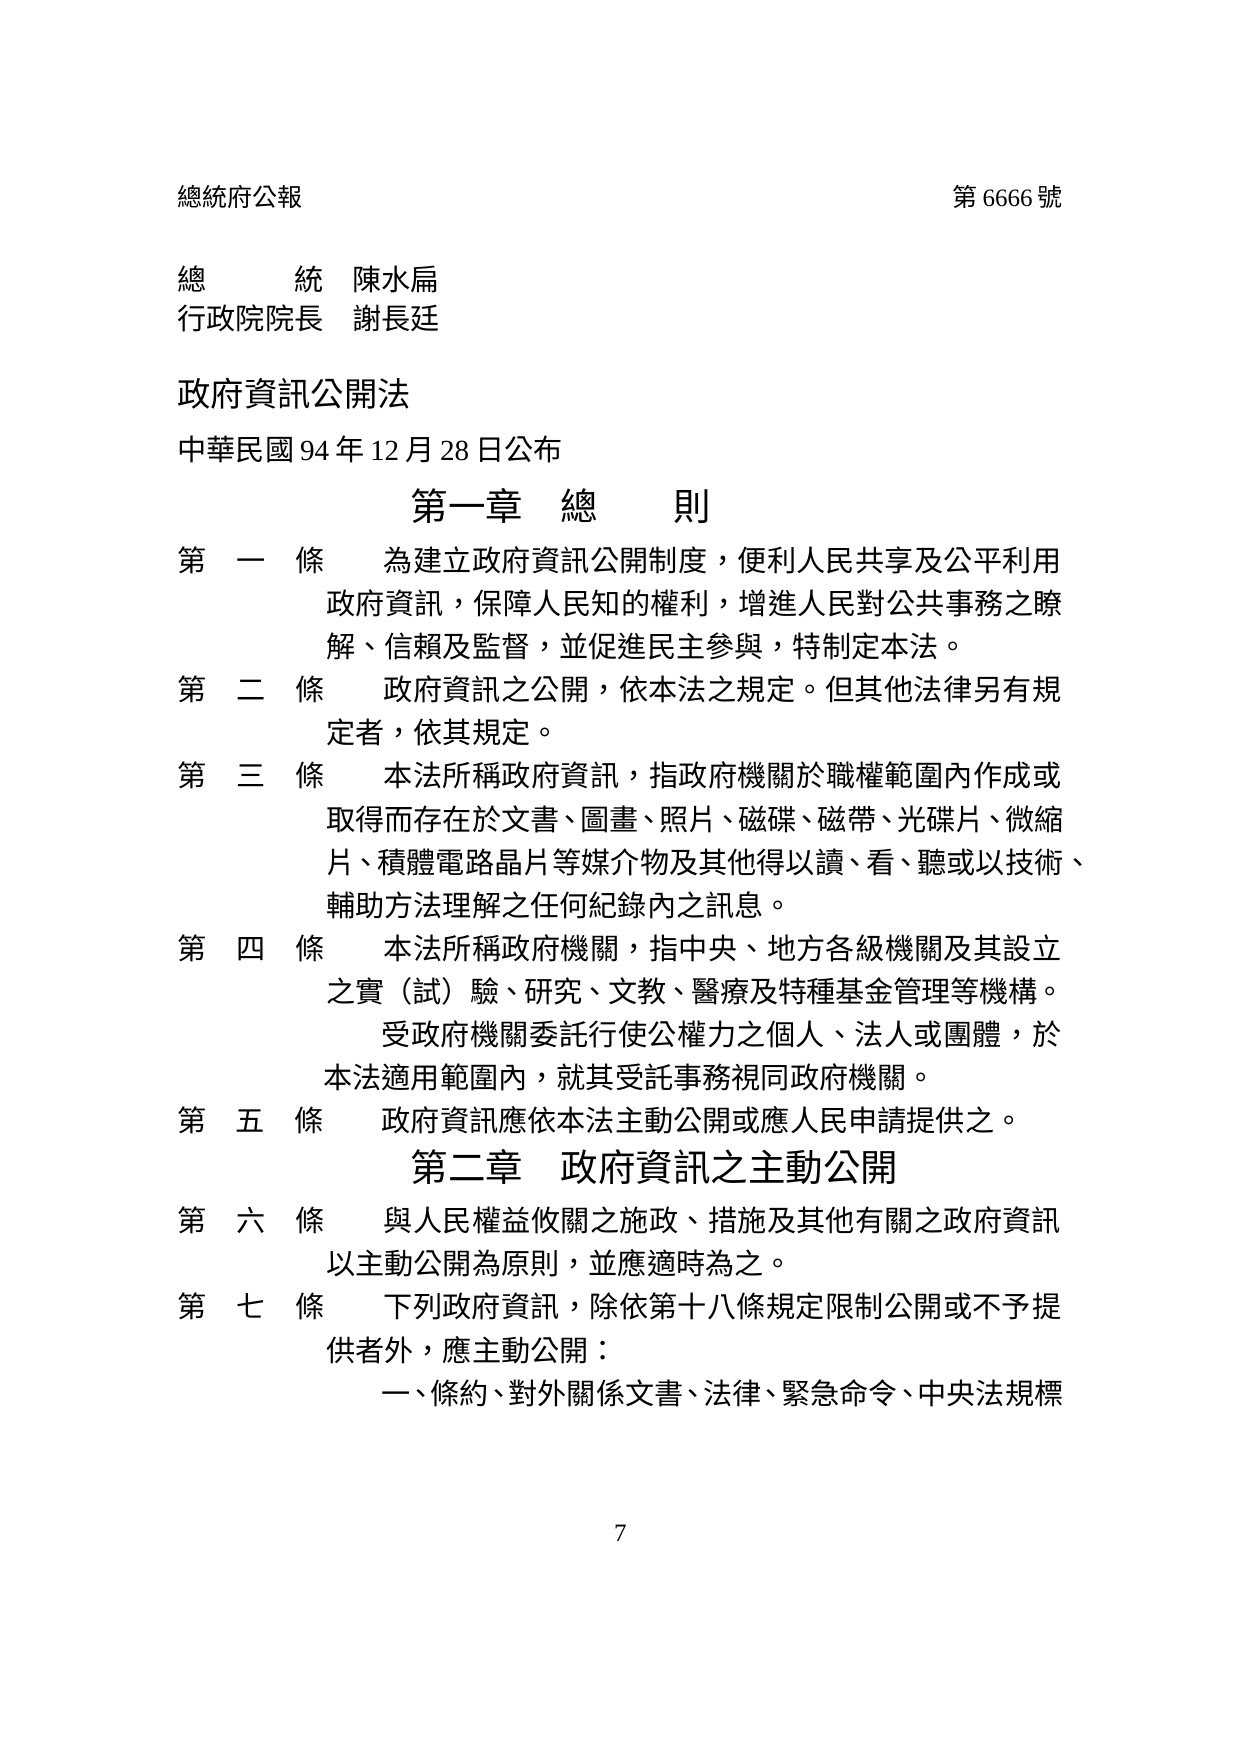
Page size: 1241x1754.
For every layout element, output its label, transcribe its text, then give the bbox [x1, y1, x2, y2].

text 第 四 條 本法所稱政府機關，指中央、地方各級機關及其設立之實（試）驗、研究、文教、醫療及特種基金管理等機構。 [177, 925, 1063, 1011]
text 第二章 政府資訊之主動公開 [411, 1148, 1063, 1189]
text 第 七 條 下列政府資訊，除依第十八條規定限制公開或不予提供者外，應主動公開： [177, 1283, 1063, 1369]
text 第 五 條 政府資訊應依本法主動公開或應人民申請提供之。 [177, 1097, 1063, 1140]
text 第 二 條 政府資訊之公開，依本法之規定。但其他法律另有規定者，依其規定。 [177, 666, 1063, 752]
text 第 三 條 本法所稱政府資訊，指政府機關於職權範圍內作成或取得而存在於文書、圖畫、照片、磁碟、磁帶、光碟片、微縮片、積體電路晶片等媒介物及其他得以讀、看、聽或以技術、輔助方法理解之任何紀錄內之訊息。 [177, 752, 1063, 925]
text 政府資訊公開法 [177, 373, 1063, 415]
text 中華民國94年12月28日公布 [177, 430, 1063, 467]
text 受政府機關委託行使公權力之個人、法人或團體，於本法適用範圍內，就其受託事務視同政府機關。 [323, 1011, 1063, 1097]
text 第 六 條 與人民權益攸關之施政、措施及其他有關之政府資訊，以主動公開為原則，並應適時為之。 [177, 1197, 1063, 1283]
text 總 統 陳水扁 [177, 266, 1005, 297]
text 第 一 條 為建立政府資訊公開制度，便利人民共享及公平利用政府資訊，保障人民知的權利，增進人民對公共事務之瞭解、信賴及監督，並促進民主參與，特制定本法。 [177, 537, 1063, 666]
text 一、條約、對外關係文書、法律、緊急命令、中央法規標 [381, 1369, 1063, 1413]
text 第一章 總 則 [411, 487, 1063, 529]
text 行政院院長 謝長廷 [177, 304, 1005, 336]
